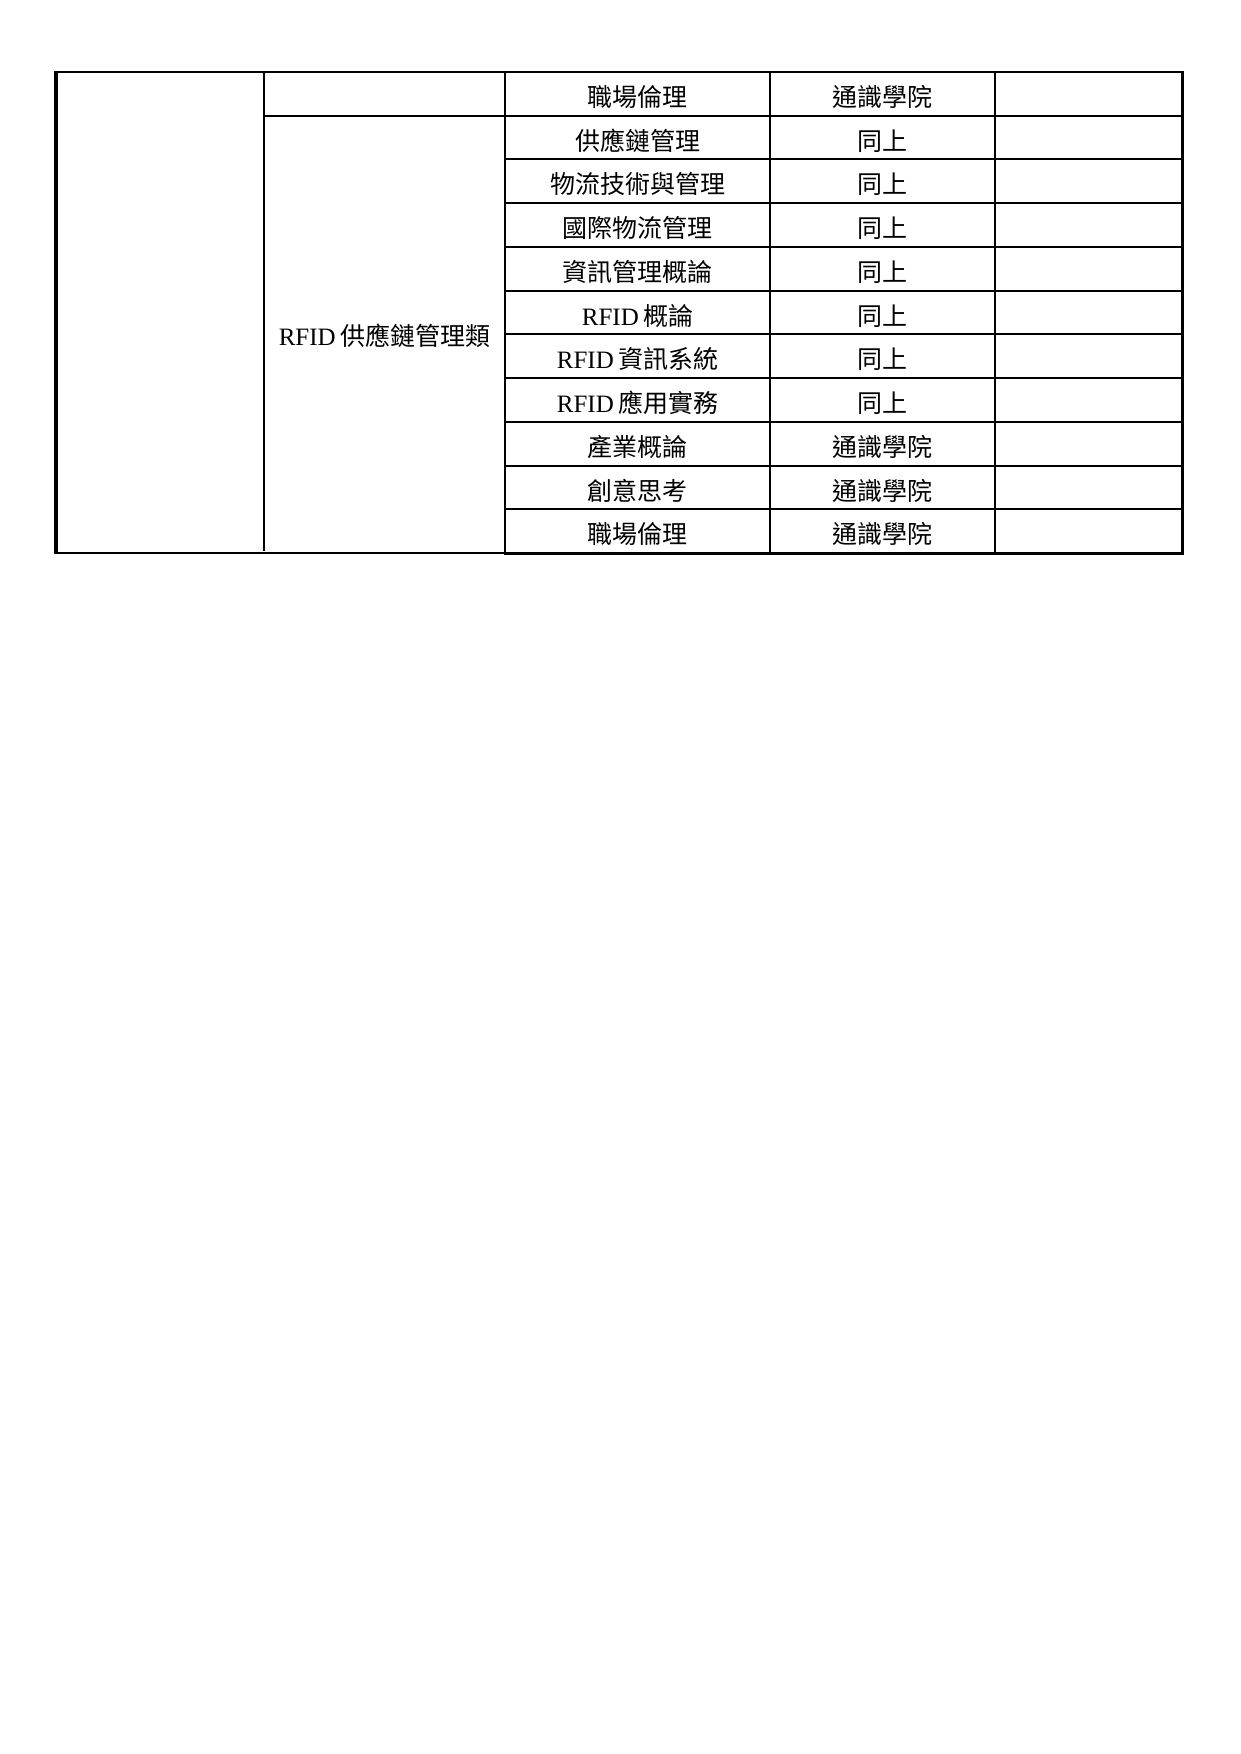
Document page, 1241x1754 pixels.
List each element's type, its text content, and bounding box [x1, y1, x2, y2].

table_cell 同上 [771, 335, 994, 377]
table_cell 物流技術與管理 [506, 160, 769, 202]
table_cell 同上 [771, 204, 994, 246]
table_cell [996, 248, 1181, 289]
table_cell [996, 467, 1181, 508]
table_cell 資訊管理概論 [506, 248, 769, 289]
table_cell 同上 [771, 379, 994, 421]
table_cell [996, 379, 1181, 421]
table_cell 通識學院 [771, 467, 994, 508]
table_cell 同上 [771, 117, 994, 158]
table_cell 職場倫理 [506, 510, 769, 552]
table_cell RFID應用實務 [506, 379, 769, 421]
table_cell 同上 [771, 160, 994, 202]
table_cell [265, 73, 504, 114]
table_cell [996, 160, 1181, 202]
table_cell [996, 335, 1181, 377]
table_cell [58, 73, 264, 552]
table_cell RFID概論 [506, 292, 769, 333]
table_cell 通識學院 [771, 73, 994, 114]
table_cell 通識學院 [771, 423, 994, 464]
table_cell [996, 117, 1181, 158]
table_cell 國際物流管理 [506, 204, 769, 246]
table_cell [996, 204, 1181, 246]
table_cell [996, 292, 1181, 333]
table_cell [996, 73, 1181, 114]
table_cell 創意思考 [506, 467, 769, 508]
table_cell RFID供應鏈管理類 [264, 117, 504, 552]
table_cell 產業概論 [506, 423, 769, 464]
table_cell 供應鏈管理 [506, 117, 769, 158]
table_cell 職場倫理 [506, 73, 769, 114]
table_cell 同上 [771, 292, 994, 333]
table_cell 通識學院 [771, 510, 994, 552]
table_cell [996, 510, 1181, 552]
table_cell [996, 423, 1181, 464]
table_cell 同上 [771, 248, 994, 289]
table_cell RFID資訊系統 [506, 335, 769, 377]
